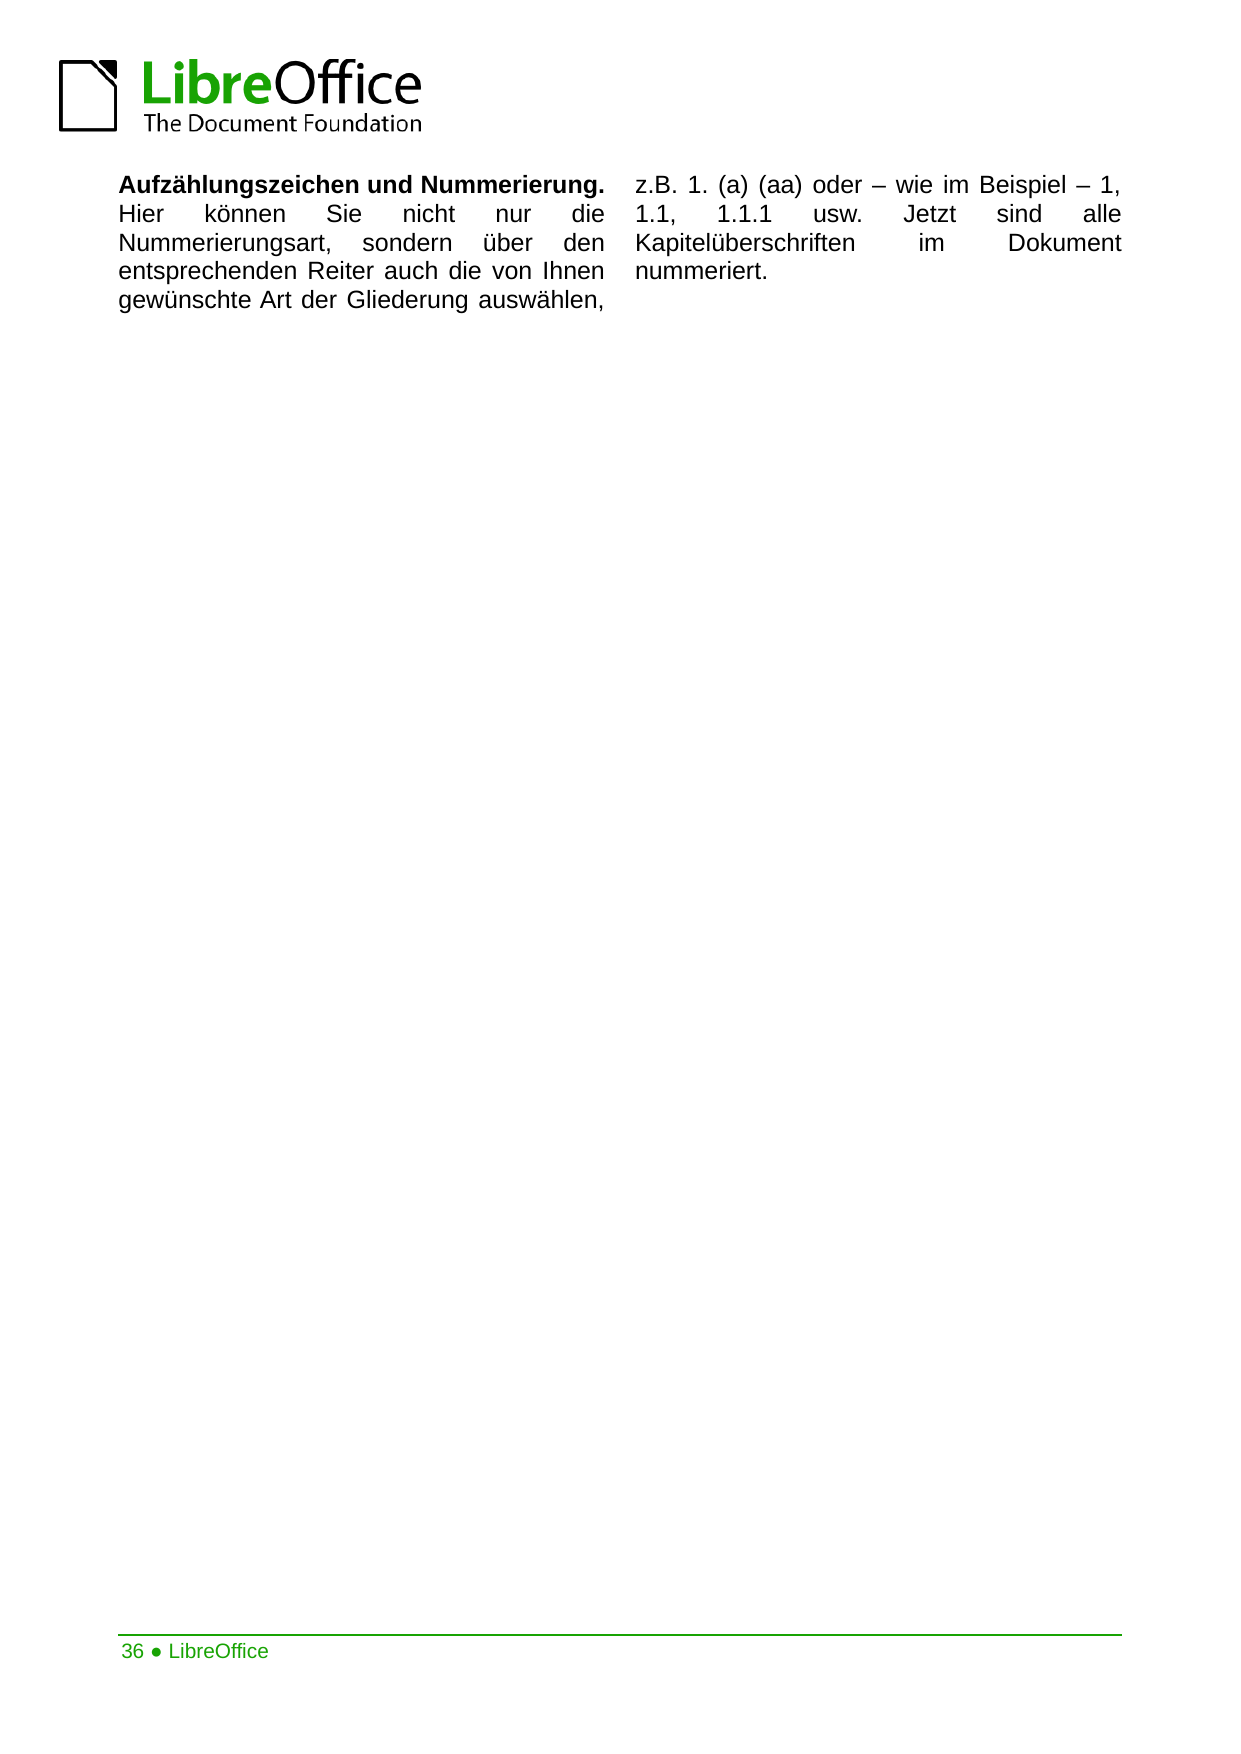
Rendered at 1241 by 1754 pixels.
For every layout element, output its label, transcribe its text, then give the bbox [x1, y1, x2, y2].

text Aufzählungszeichen und Nummerierung. Hier können Sie nicht nur die Nummerierungsart, sondern über den entsprechenden Reiter auch die von Ihnen gewünschte Art der Gliederung auswählen, [118, 170, 605, 314]
picture [56, 59, 422, 132]
text z.B. 1. (a) (aa) oder – wie im Beispiel – 1, 1.1, 1.1.1 usw. Jetzt sind alle Kapitelüberschriften im Dokument nummeriert. [635, 170, 1122, 285]
